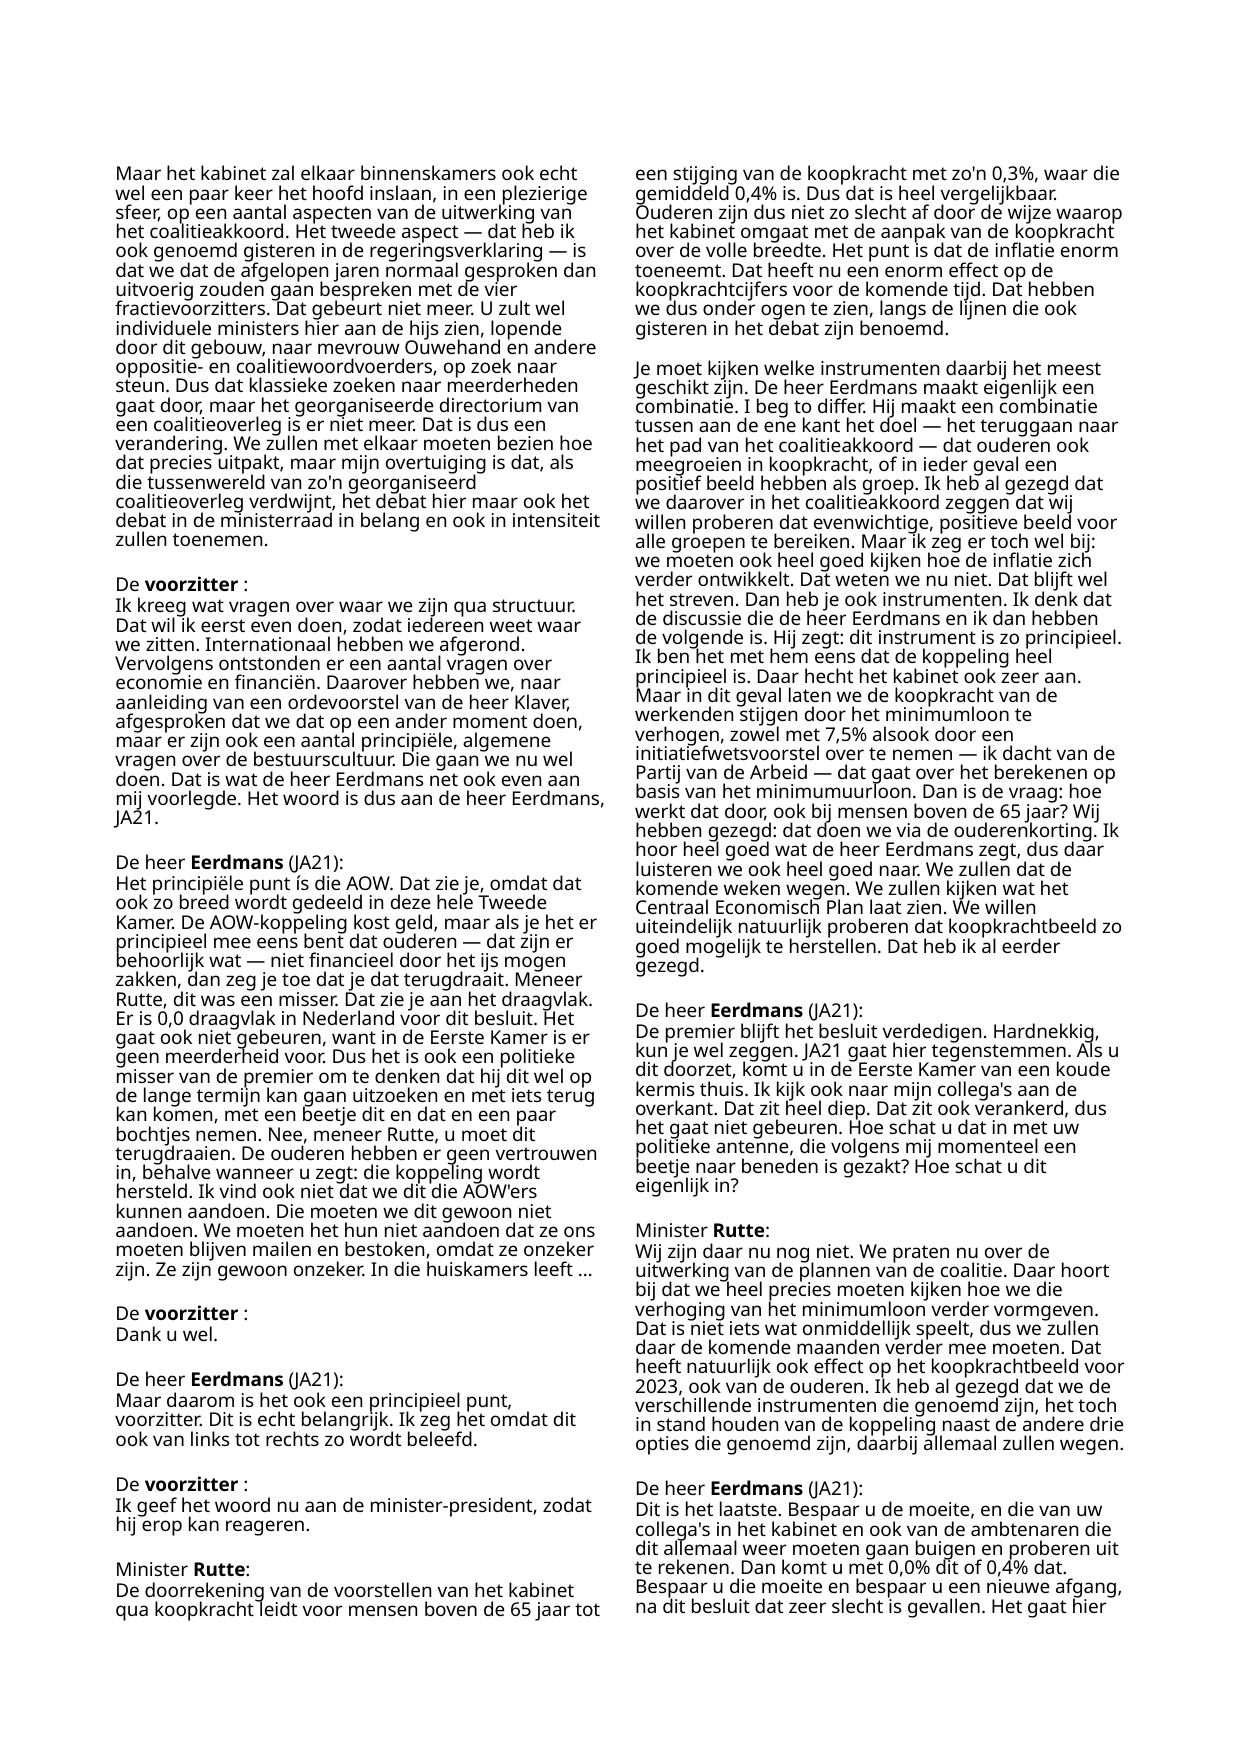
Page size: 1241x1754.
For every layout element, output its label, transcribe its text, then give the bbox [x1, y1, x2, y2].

text Ik kreeg wat vragen over waar we zijn qua structuur. Dat wil ik eerst even doen, zodat iedereen weet waar we zitten. Internationaal hebben we afgerond. Vervolgens ontstonden er een aantal vragen over economie en financiën. Daarover hebben we, naar aanleiding van een ordevoorstel van de heer Klaver, afgesproken dat we dat op een ander moment doen, maar er zijn ook een aantal principiële, algemene vragen over de bestuurscultuur. Die gaan we nu wel doen. Dat is wat de heer Eerdmans net ook even aan mij voorlegde. Het woord is dus aan de heer Eerdmans, JA21. [115, 597, 605, 828]
text Maar het kabinet zal elkaar binnenskamers ook echt wel een paar keer het hoofd inslaan, in een plezierige sfeer, op een aantal aspecten van de uitwerking van het coalitieakkoord. Het tweede aspect — dat heb ik ook genoemd gisteren in de regeringsverklaring — is dat we dat de afgelopen jaren normaal gesproken dan uitvoerig zouden gaan bespreken met de vier fractievoorzitters. Dat gebeurt niet meer. U zult wel individuele ministers hier aan de hijs zien, lopende door dit gebouw, naar mevrouw Ouwehand en andere oppositie- en coalitiewoordvoerders, op zoek naar steun. Dus dat klassieke zoeken naar meerderheden gaat door, maar het georganiseerde directorium van een coalitieoverleg is er niet meer. Dat is dus een verandering. We zullen met elkaar moeten bezien hoe dat precies uitpakt, maar mijn overtuiging is dat, als die tussenwereld van zo'n georganiseerd coalitieoverleg verdwijnt, het debat hier maar ook het debat in de ministerraad in belang en ook in intensiteit zullen toenemen. [115, 165, 605, 551]
text De heer Eerdmans (JA21): [635, 1476, 1125, 1501]
text Het principiële punt ís die AOW. Dat zie je, omdat dat ook zo breed wordt gedeeld in deze hele Tweede Kamer. De AOW-koppeling kost geld, maar als je het er principieel mee eens bent dat ouderen — dat zijn er behoorlijk wat — niet financieel door het ijs mogen zakken, dan zeg je toe dat je dat terugdraait. Meneer Rutte, dit was een misser. Dat zie je aan het draagvlak. Er is 0,0 draagvlak in Nederland voor dit besluit. Het gaat ook niet gebeuren, want in de Eerste Kamer is er geen meerderheid voor. Dus het is ook een politieke misser van de premier om te denken dat hij dit wel op de lange termijn kan gaan uitzoeken en met iets terug kan komen, met een beetje dit en dat en een paar bochtjes nemen. Nee, meneer Rutte, u moet dit terugdraaien. De ouderen hebben er geen vertrouwen in, behalve wanneer u zegt: die koppeling wordt hersteld. Ik vind ook niet dat we dit die AOW'ers kunnen aandoen. Die moeten we dit gewoon niet aandoen. We moeten het hun niet aandoen dat ze ons moeten blijven mailen en bestoken, omdat ze onzeker zijn. Ze zijn gewoon onzeker. In die huiskamers leeft … [115, 875, 605, 1280]
text een stijging van de koopkracht met zo'n 0,3%, waar die gemiddeld 0,4% is. Dus dat is heel vergelijkbaar. Ouderen zijn dus niet zo slecht af door de wijze waarop het kabinet omgaat met de aanpak van de koopkracht over de volle breedte. Het punt is dat de inflatie enorm toeneemt. Dat heeft nu een enorm effect op de koopkrachtcijfers voor de komende tijd. Dat hebben we dus onder ogen te zien, langs de lijnen die ook gisteren in het debat zijn benoemd. [635, 165, 1125, 339]
text De premier blijft het besluit verdedigen. Hardnekkig, kun je wel zeggen. JA21 gaat hier tegenstemmen. Als u dit doorzet, komt u in de Eerste Kamer van een koude kermis thuis. Ik kijk ook naar mijn collega's aan de overkant. Dat zit heel diep. Dat zit ook verankerd, dus het gaat niet gebeuren. Hoe schat u dat in met uw politieke antenne, die volgens mij momenteel een beetje naar beneden is gezakt? Hoe schat u dit eigenlijk in? [635, 1023, 1125, 1196]
text Wij zijn daar nu nog niet. We praten nu over de uitwerking van de plannen van de coalitie. Daar hoort bij dat we heel precies moeten kijken hoe we die verhoging van het minimumloon verder vormgeven. Dat is niet iets wat onmiddellijk speelt, dus we zullen daar de komende maanden verder mee moeten. Dat heeft natuurlijk ook effect op het koopkrachtbeeld voor 2023, ook van de ouderen. Ik heb al gezegd dat we de verschillende instrumenten die genoemd zijn, het toch in stand houden van de koppeling naast de andere drie opties die genoemd zijn, daarbij allemaal zullen wegen. [635, 1243, 1125, 1455]
text Dank u wel. [115, 1326, 605, 1346]
text Ik geef het woord nu aan de minister-president, zodat hij erop kan reageren. [115, 1497, 605, 1535]
text Maar daarom is het ook een principieel punt, voorzitter. Dit is echt belangrijk. Ik zeg het omdat dit ook van links tot rechts zo wordt beleefd. [115, 1392, 605, 1450]
text De voorzitter : [115, 1301, 605, 1326]
text Minister Rutte: [635, 1217, 1125, 1243]
text Minister Rutte: [115, 1556, 605, 1582]
text De heer Eerdmans (JA21): [635, 997, 1125, 1023]
text De heer Eerdmans (JA21): [115, 1366, 605, 1392]
text Dit is het laatste. Bespaar u de moeite, en die van uw collega's in het kabinet en ook van de ambtenaren die dit allemaal weer moeten gaan buigen en proberen uit te rekenen. Dan komt u met 0,0% dit of 0,4% dat. Bespaar u die moeite en bespaar u een nieuwe afgang, na dit besluit dat zeer slecht is gevallen. Het gaat hier [635, 1501, 1125, 1617]
text De heer Eerdmans (JA21): [115, 849, 605, 875]
text De doorrekening van de voorstellen van het kabinet qua koopkracht leidt voor mensen boven de 65 jaar tot [115, 1582, 605, 1620]
text De voorzitter : [115, 1471, 605, 1497]
text Je moet kijken welke instrumenten daarbij het meest geschikt zijn. De heer Eerdmans maakt eigenlijk een combinatie. I beg to differ. Hij maakt een combinatie tussen aan de ene kant het doel — het teruggaan naar het pad van het coalitieakkoord — dat ouderen ook meegroeien in koopkracht, of in ieder geval een positief beeld hebben als groep. Ik heb al gezegd dat we daarover in het coalitieakkoord zeggen dat wij willen proberen dat evenwichtige, positieve beeld voor alle groepen te bereiken. Maar ik zeg er toch wel bij: we moeten ook heel goed kijken hoe de inflatie zich verder ontwikkelt. Dat weten we nu niet. Dat blijft wel het streven. Dan heb je ook instrumenten. Ik denk dat de discussie die de heer Eerdmans en ik dan hebben de volgende is. Hij zegt: dit instrument is zo principieel. Ik ben het met hem eens dat de koppeling heel principieel is. Daar hecht het kabinet ook zeer aan. Maar in dit geval laten we de koopkracht van de werkenden stijgen door het minimumloon te verhogen, zowel met 7,5% alsook door een initiatiefwetsvoorstel over te nemen — ik dacht van de Partij van de Arbeid — dat gaat over het berekenen op basis van het minimumuurloon. Dan is de vraag: hoe werkt dat door, ook bij mensen boven de 65 jaar? Wij hebben gezegd: dat doen we via de ouderenkorting. Ik hoor heel goed wat de heer Eerdmans zegt, dus daar luisteren we ook heel goed naar. We zullen dat de komende weken wegen. We zullen kijken wat het Centraal Economisch Plan laat zien. We willen uiteindelijk natuurlijk proberen dat koopkrachtbeeld zo goed mogelijk te herstellen. Dat heb ik al eerder gezegd. [635, 359, 1125, 976]
text De voorzitter : [115, 572, 605, 597]
